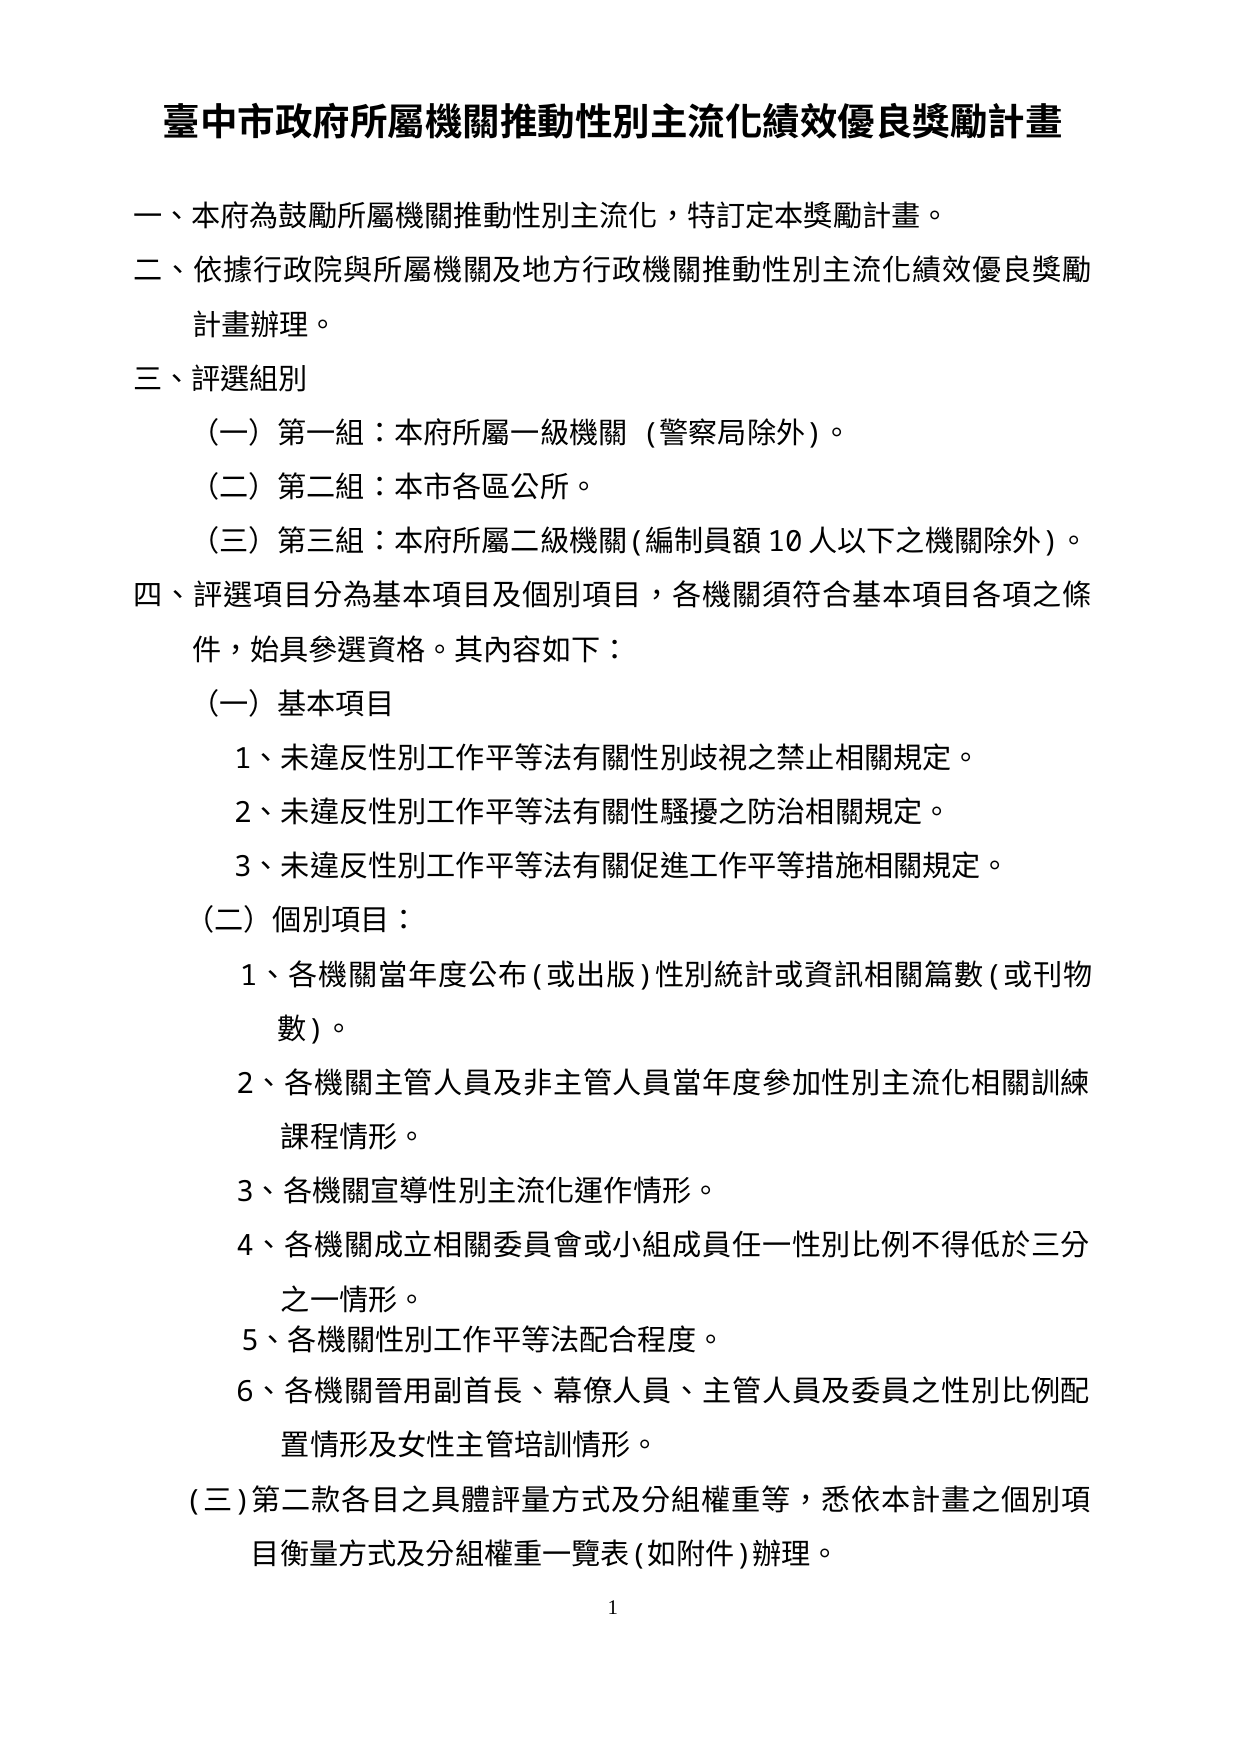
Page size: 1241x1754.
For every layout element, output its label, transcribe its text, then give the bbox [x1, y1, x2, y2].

text 3、各機關宣導性別主流化運作情形。 [236, 1158, 1092, 1212]
text （一）基本項目 [190, 671, 1092, 725]
text 3、未違反性別工作平等法有關促進工作平等措施相關規定。 [234, 833, 1092, 887]
text 臺中市政府所屬機關推動性別主流化績效優良獎勵計畫 [133, 92, 1092, 146]
text 2、各機關主管人員及非主管人員當年度參加性別主流化相關訓練課程情形。 [236, 1050, 1092, 1158]
text 一、本府為鼓勵所屬機關推動性別主流化，特訂定本獎勵計畫。 [133, 183, 1092, 237]
text 6、各機關晉用副首長、幕僚人員、主管人員及委員之性別比例配置情形及女性主管培訓情形。 [236, 1358, 1092, 1467]
text 四、評選項目分為基本項目及個別項目，各機關須符合基本項目各項之條件，始具參選資格。其內容如下： [133, 562, 1092, 671]
text （一）第一組：本府所屬一級機關 (警察局除外)。 [190, 400, 1092, 454]
text 2、未違反性別工作平等法有關性騷擾之防治相關規定。 [234, 779, 1092, 833]
text (三)第二款各目之具體評量方式及分組權重等，悉依本計畫之個別項目衡量方式及分組權重一覽表(如附件)辦理。 [185, 1467, 1092, 1575]
text 5、各機關性別工作平等法配合程度。 [241, 1321, 1092, 1358]
text （三）第三組：本府所屬二級機關(編制員額10人以下之機關除外)。 [190, 508, 1092, 562]
text （二）第二組：本市各區公所。 [190, 454, 1092, 508]
text 二、依據行政院與所屬機關及地方行政機關推動性別主流化績效優良獎勵計畫辦理。 [133, 237, 1092, 346]
text （二）個別項目： [185, 887, 1092, 942]
text 三、評選組別 [133, 346, 1092, 400]
text 4、各機關成立相關委員會或小組成員任一性別比例不得低於三分之一情形。 [236, 1212, 1092, 1321]
text 1、各機關當年度公布(或出版)性別統計或資訊相關篇數(或刊物數)。 [221, 942, 1092, 1050]
text 1、未違反性別工作平等法有關性別歧視之禁止相關規定。 [234, 725, 1092, 779]
